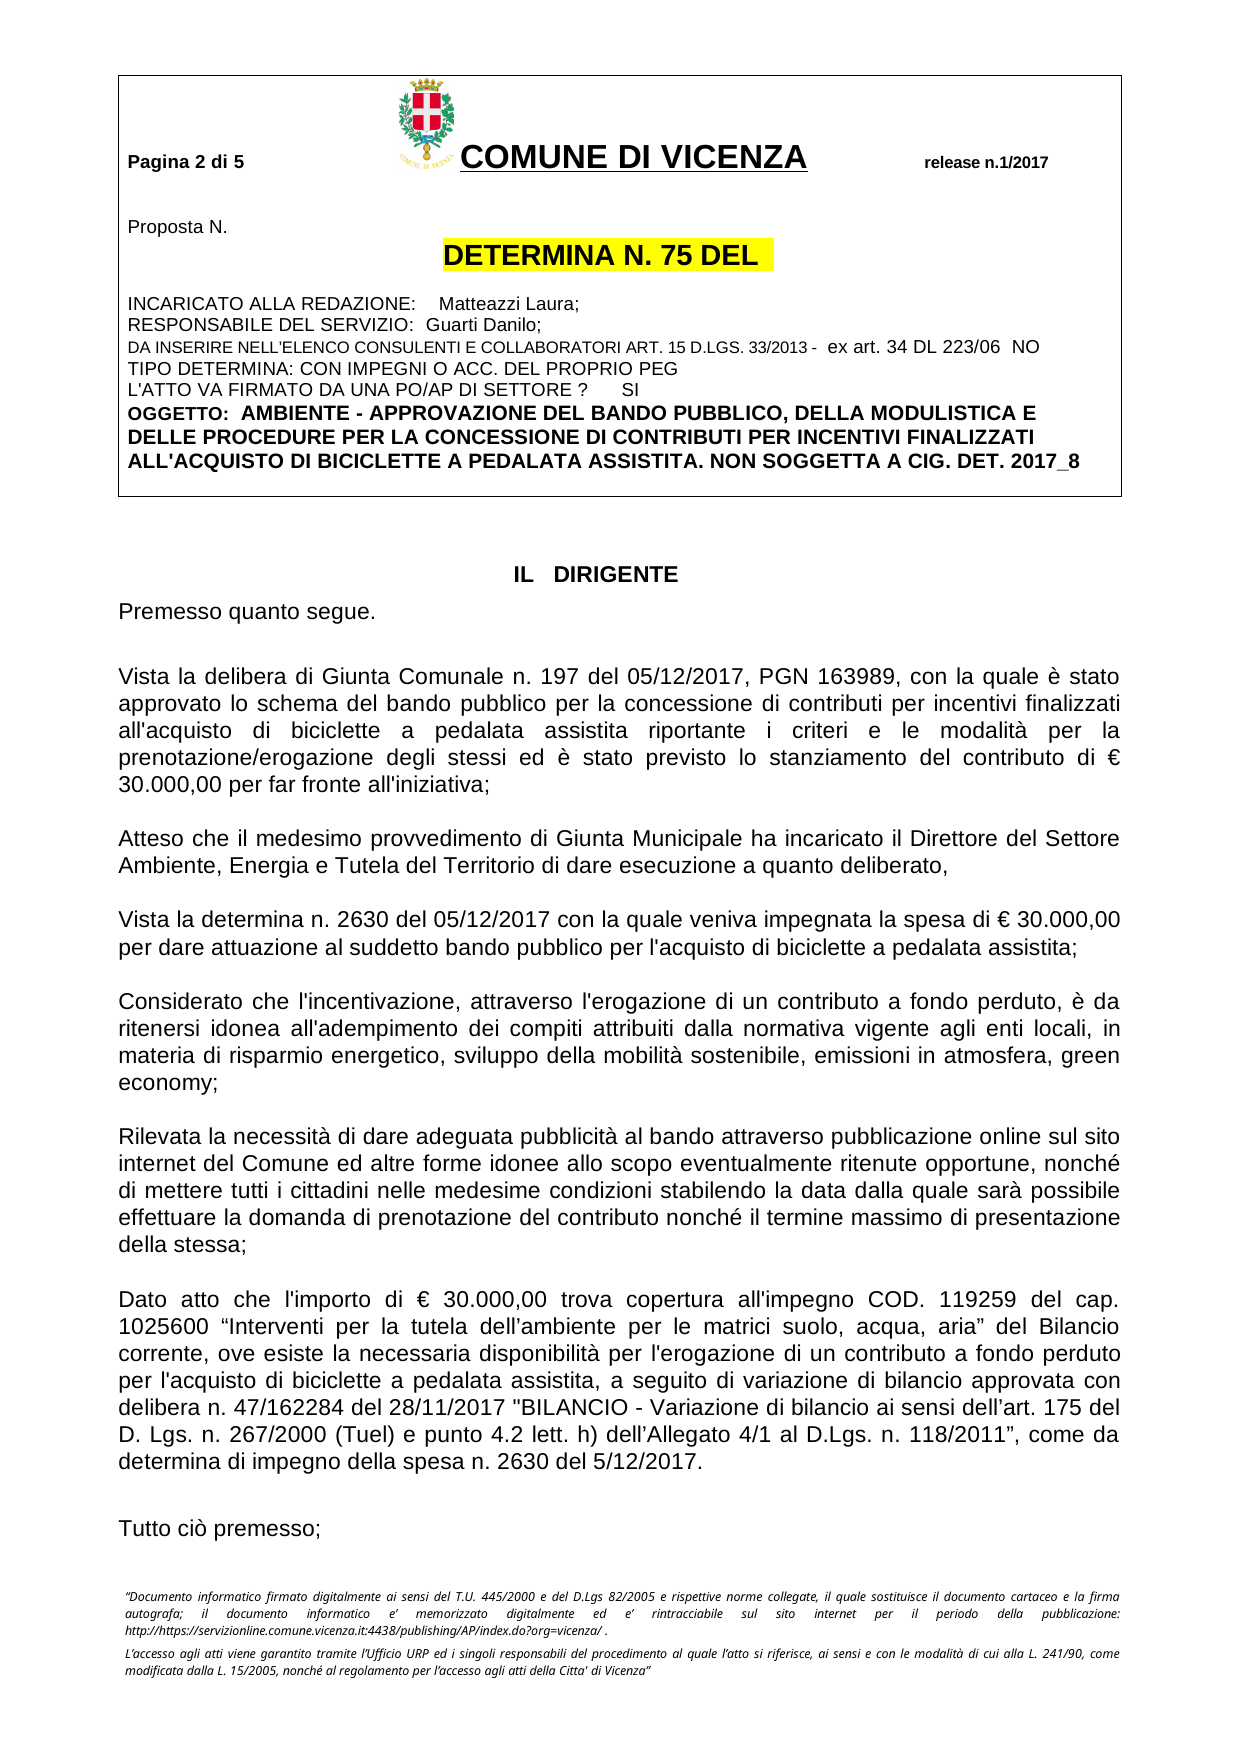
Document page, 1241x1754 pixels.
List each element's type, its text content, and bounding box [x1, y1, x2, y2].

text Rilevata la necessità di dare adeguata pubblicità al bando attraverso pubblicazione online sul sito internet del Comune ed altre forme idonee allo scopo eventualmente ritenute opportune, nonché di mettere tutti i cittadini nelle medesime condizioni stabilendo la data dalla quale sarà possibile effettuare la domanda di prenotazione del contributo nonché il termine massimo di presentazione della stessa; [118, 1122, 1122, 1258]
text IL DIRIGENTE [118, 512, 1122, 587]
text Atteso che il medesimo provvedimento di Giunta Municipale ha incaricato il Direttore del Settore Ambiente, Energia e Tutela del Territorio di dare esecuzione a quanto deliberato, [118, 824, 1122, 879]
text Considerato che l'incentivazione, attraverso l'erogazione di un contributo a fondo perduto, è da ritenersi idonea all'adempimento dei compiti attribuiti dalla normativa vigente agli enti locali, in materia di risparmio energetico, sviluppo della mobilità sostenibile, emissioni in atmosfera, green economy; [118, 987, 1122, 1095]
text Vista la delibera di Giunta Comunale n. 197 del 05/12/2017, PGN 163989, con la quale è stato approvato lo schema del bando pubblico per la concessione di contributi per incentivi finalizzati all'acquisto di biciclette a pedalata assistita riportante i criteri e le modalità per la prenotazione/erogazione degli stessi ed è stato previsto lo stanziamento del contributo di € 30.000,00 per far fronte all'iniziativa; [118, 662, 1122, 797]
text Premesso quanto segue. [118, 587, 1122, 624]
picture [398, 78, 455, 169]
text Tutto ciò premesso; [118, 1514, 1122, 1541]
text Vista la determina n. 2630 del 05/12/2017 con la quale veniva impegnata la spesa di € 30.000,00 per dare attuazione al suddetto bando pubblico per l'acquisto di biciclette a pedalata assistita; [118, 906, 1122, 960]
text Dato atto che l'importo di € 30.000,00 trova copertura all'impegno COD. 119259 del cap. 1025600 “Interventi per la tutela dell’ambiente per le matrici suolo, acqua, aria” del Bilancio corrente, ove esiste la necessaria disponibilità per l'erogazione di un contributo a fondo perduto per l'acquisto di biciclette a pedalata assistita, a seguito di variazione di bilancio approvata con delibera n. 47/162284 del 28/11/2017 "BILANCIO - Variazione di bilancio ai sensi dell’art. 175 del D. Lgs. n. 267/2000 (Tuel) e punto 4.2 lett. h) dell’Allegato 4/1 al D.Lgs. n. 118/2011”, come da determina di impegno della spesa n. 2630 del 5/12/2017. [118, 1285, 1122, 1474]
